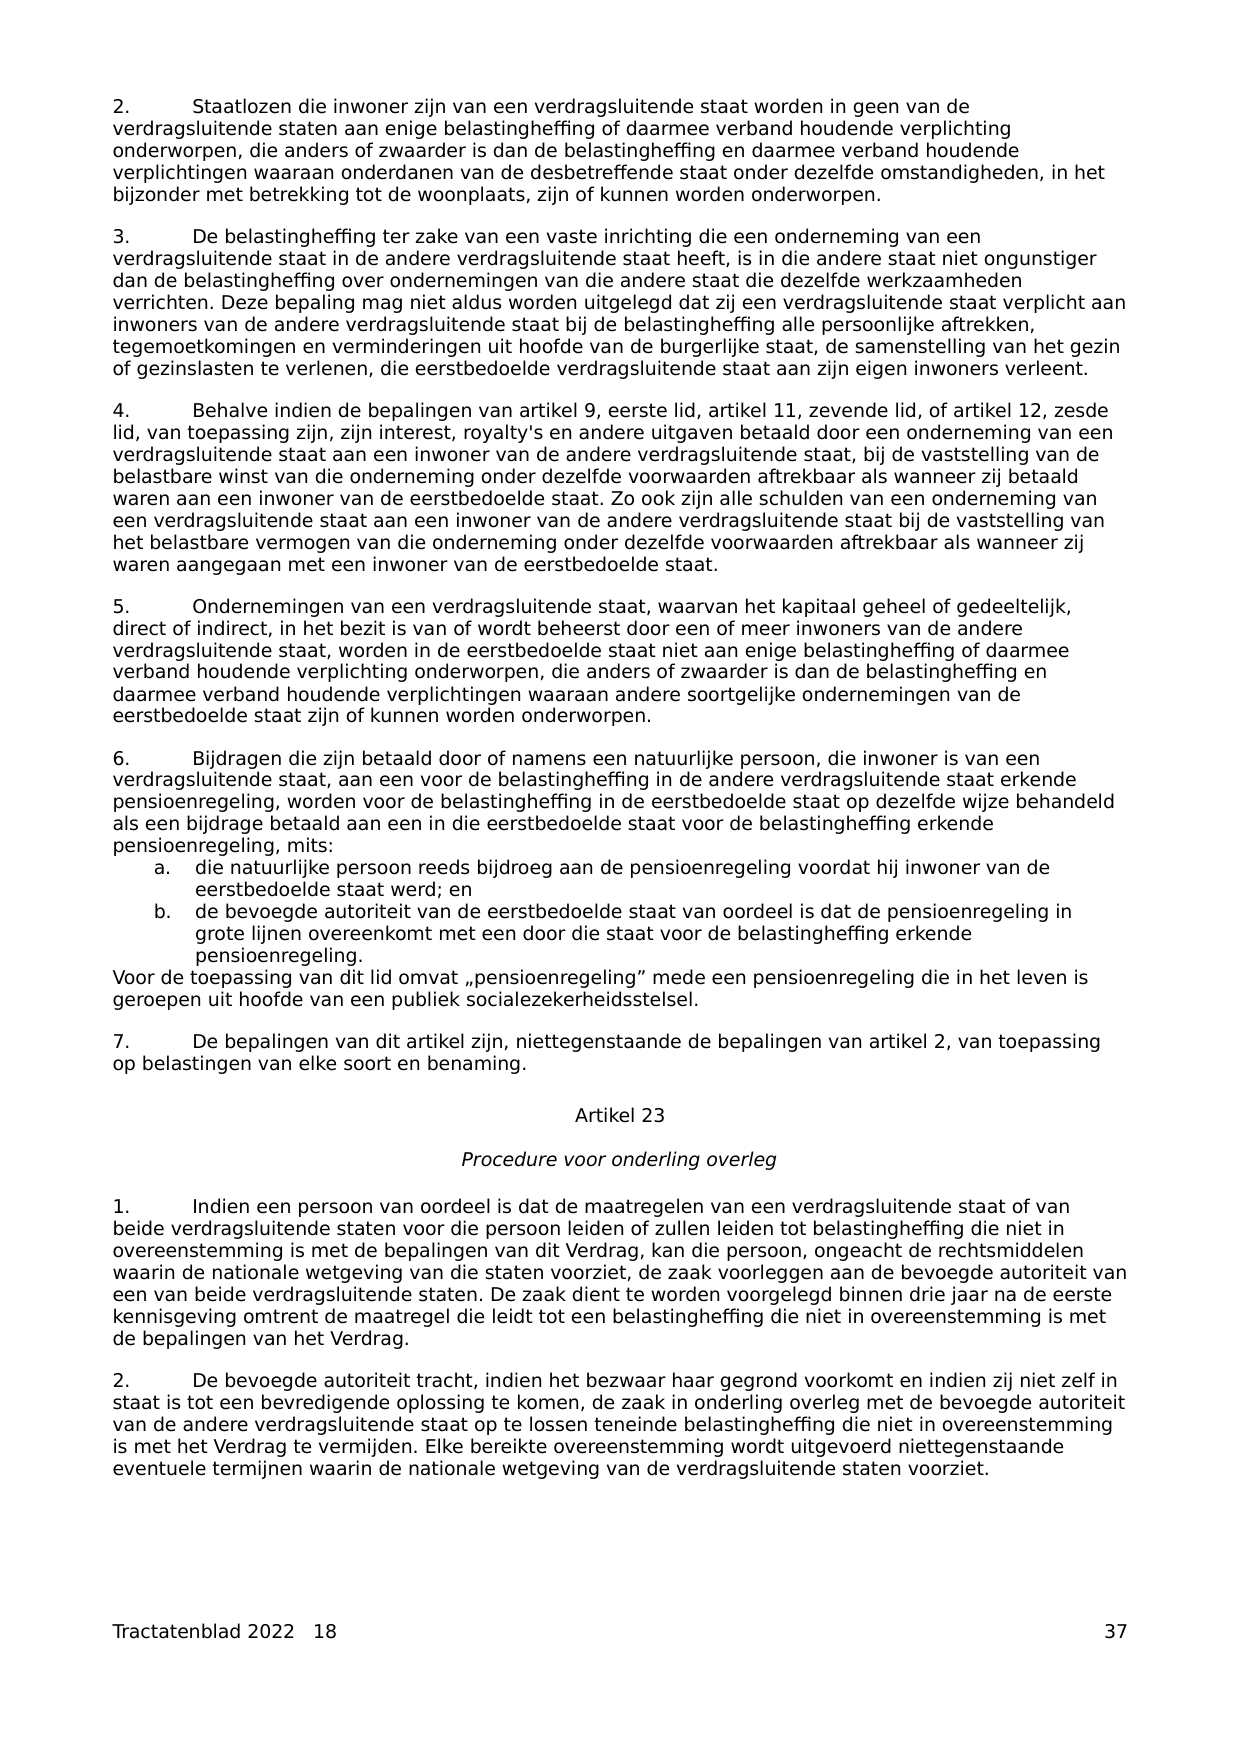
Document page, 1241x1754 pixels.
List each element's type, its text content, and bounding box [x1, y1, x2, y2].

text a. die natuurlijke persoon reeds bijdroeg aan de pensioenregeling voordat hij inwoner van de eerstbedoelde staat werd; en [153, 857, 1128, 901]
text 3. De belastingheffing ter zake van een vaste inrichting die een onderneming van een verdragsluitende staat in de andere verdragsluitende staat heeft, is in die andere staat niet ongunstiger dan de belastingheffing over ondernemingen van die andere staat die dezelfde werkzaamheden verrichten. Deze bepaling mag niet aldus worden uitgelegd dat zij een verdragsluitende staat verplicht aan inwoners van de andere verdragsluitende staat bij de belastingheffing alle persoonlijke aftrekken, tegemoetkomingen en verminderingen uit hoofde van de burgerlijke staat, de samenstelling van het gezin of gezinslasten te verlenen, die eerstbedoelde verdragsluitende staat aan zijn eigen inwoners verleent. [112, 226, 1128, 380]
text b. de bevoegde autoriteit van de eerstbedoelde staat van oordeel is dat de pensioenregeling in grote lijnen overeenkomt met een door die staat voor de belastingheffing erkende pensioenregeling. [153, 901, 1128, 967]
subtitle Artikel 23 Procedure voor onderling overleg [112, 1105, 1128, 1171]
text Voor de toepassing van dit lid omvat „pensioenregeling” mede een pensioenregeling die in het leven is geroepen uit hoofde van een publiek socialezekerheidsstelsel. [112, 967, 1128, 1011]
text 2. De bevoegde autoriteit tracht, indien het bezwaar haar gegrond voorkomt en indien zij niet zelf in staat is tot een bevredigende oplossing te komen, de zaak in onderling overleg met de bevoegde autoriteit van de andere verdragsluitende staat op te lossen teneinde belastingheffing die niet in overeenstemming is met het Verdrag te vermijden. Elke bereikte overeenstemming wordt uitgevoerd niettegenstaande eventuele termijnen waarin de nationale wetgeving van de verdragsluitende staten voorziet. [112, 1370, 1128, 1480]
text 1. Indien een persoon van oordeel is dat de maatregelen van een verdragsluitende staat of van beide verdragsluitende staten voor die persoon leiden of zullen leiden tot belastingheffing die niet in overeenstemming is met de bepalingen van dit Verdrag, kan die persoon, ongeacht de rechtsmiddelen waarin de nationale wetgeving van die staten voorziet, de zaak voorleggen aan de bevoegde autoriteit van een van beide verdragsluitende staten. De zaak dient te worden voorgelegd binnen drie jaar na de eerste kennisgeving omtrent de maatregel die leidt tot een belastingheffing die niet in overeenstemming is met de bepalingen van het Verdrag. [112, 1196, 1128, 1350]
text 7. De bepalingen van dit artikel zijn, niettegenstaande de bepalingen van artikel 2, van toepassing op belastingen van elke soort en benaming. [112, 1031, 1128, 1075]
text 2. Staatlozen die inwoner zijn van een verdragsluitende staat worden in geen van de verdragsluitende staten aan enige belastingheffing of daarmee verband houdende verplichting onderworpen, die anders of zwaarder is dan de belastingheffing en daarmee verband houdende verplichtingen waaraan onderdanen van de desbetreffende staat onder dezelfde omstandigheden, in het bijzonder met betrekking tot de woonplaats, zijn of kunnen worden onderworpen. [112, 96, 1128, 206]
text 6. Bijdragen die zijn betaald door of namens een natuurlijke persoon, die inwoner is van een verdragsluitende staat, aan een voor de belastingheffing in de andere verdragsluitende staat erkende pensioenregeling, worden voor de belastingheffing in de eerstbedoelde staat op dezelfde wijze behandeld als een bijdrage betaald aan een in die eerstbedoelde staat voor de belastingheffing erkende pensioenregeling, mits: [112, 747, 1128, 857]
text 5. Ondernemingen van een verdragsluitende staat, waarvan het kapitaal geheel of gedeeltelijk, direct of indirect, in het bezit is van of wordt beheerst door een of meer inwoners van de andere verdragsluitende staat, worden in de eerstbedoelde staat niet aan enige belastingheffing of daarmee verband houdende verplichting onderworpen, die anders of zwaarder is dan de belastingheffing en daarmee verband houdende verplichtingen waaraan andere soortgelijke ondernemingen van de eerstbedoelde staat zijn of kunnen worden onderworpen. [112, 596, 1128, 727]
text 4. Behalve indien de bepalingen van artikel 9, eerste lid, artikel 11, zevende lid, of artikel 12, zesde lid, van toepassing zijn, zijn interest, royalty's en andere uitgaven betaald door een onderneming van een verdragsluitende staat aan een inwoner van de andere verdragsluitende staat, bij de vaststelling van de belastbare winst van die onderneming onder dezelfde voorwaarden aftrekbaar als wanneer zij betaald waren aan een inwoner van de eerstbedoelde staat. Zo ook zijn alle schulden van een onderneming van een verdragsluitende staat aan een inwoner van de andere verdragsluitende staat bij de vaststelling van het belastbare vermogen van die onderneming onder dezelfde voorwaarden aftrekbaar als wanneer zij waren aangegaan met een inwoner van de eerstbedoelde staat. [112, 400, 1128, 576]
